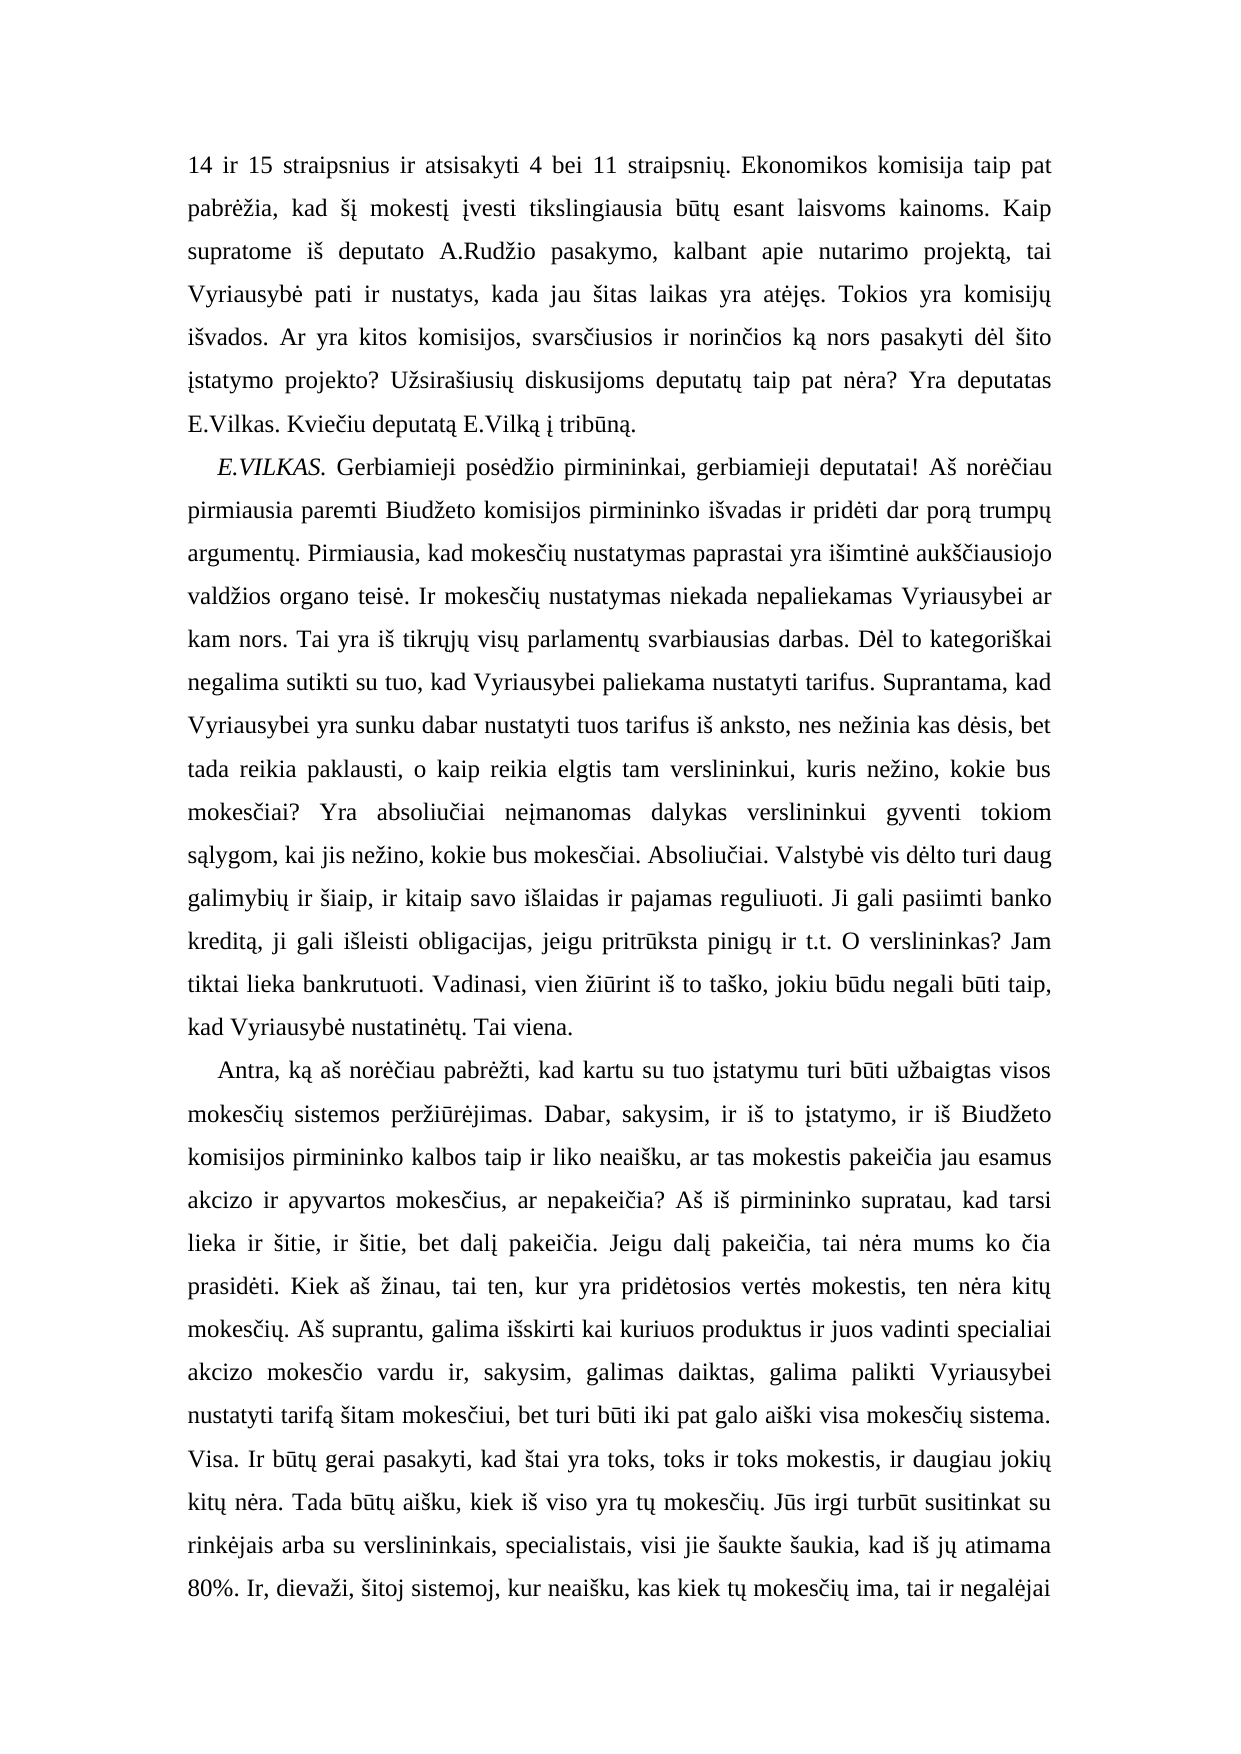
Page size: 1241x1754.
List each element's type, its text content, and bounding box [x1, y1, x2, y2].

text Antra, ką aš norėčiau pabrėžti, kad kartu su tuo įstatymu turi būti užbaigtas visos mokesčių sistemos peržiūrėjimas. Dabar, sakysim, ir iš to įstatymo, ir iš Biudžeto komisijos pirmininko kalbos taip ir liko neaišku, ar tas mokestis pakeičia jau esamus akcizo ir apyvartos mokesčius, ar nepakeičia? Aš iš pirmininko supratau, kad tarsi lieka ir šitie, ir šitie, bet dalį pakeičia. Jeigu dalį pakeičia, tai nėra mums ko čia prasidėti. Kiek aš žinau, tai ten, kur yra pridėtosios vertės mokestis, ten nėra kitų mokesčių. Aš suprantu, galima išskirti kai kuriuos produktus ir juos vadinti specialiai akcizo mokesčio vardu ir, sakysim, galimas daiktas, galima palikti Vyriausybei nustatyti tarifą šitam mokesčiui, bet turi būti iki pat galo aiški visa mokesčių sistema. Visa. Ir būtų gerai pasakyti, kad štai yra toks, toks ir toks mokestis, ir daugiau jokių kitų nėra. Tada būtų aišku, kiek iš viso yra tų mokesčių. Jūs irgi turbūt susitinkat su rinkėjais arba su verslininkais, specialistais, visi jie šaukte šaukia, kad iš jų atimama 80%. Ir, dievaži, šitoj sistemoj, kur neaišku, kas kiek tų mokesčių ima, tai ir negalėjai [187, 1056, 1053, 1602]
text 14 ir 15 straipsnius ir atsisakyti 4 bei 11 straipsnių. Ekonomikos komisija taip pat pabrėžia, kad šį mokestį įvesti tikslingiausia būtų esant laisvoms kainoms. Kaip supratome iš deputato A.Rudžio pasakymo, kalbant apie nutarimo projektą, tai Vyriausybė pati ir nustatys, kada jau šitas laikas yra atėjęs. Tokios yra komisijų išvados. Ar yra kitos komisijos, svarsčiusios ir norinčios ką nors pasakyti dėl šito įstatymo projekto? Užsirašiusių diskusijoms deputatų taip pat nėra? Yra deputatas E.Vilkas. Kviečiu deputatą E.Vilką į tribūną. [187, 150, 1053, 437]
text E.VILKAS. Gerbiamieji posėdžio pirmininkai, gerbiamieji deputatai! Aš norėčiau pirmiausia paremti Biudžeto komisijos pirmininko išvadas ir pridėti dar porą trumpų argumentų. Pirmiausia, kad mokesčių nustatymas paprastai yra išimtinė aukščiausiojo valdžios organo teisė. Ir mokesčių nustatymas niekada nepaliekamas Vyriausybei ar kam nors. Tai yra iš tikrųjų visų parlamentų svarbiausias darbas. Dėl to kategoriškai negalima sutikti su tuo, kad Vyriausybei paliekama nustatyti tarifus. Suprantama, kad Vyriausybei yra sunku dabar nustatyti tuos tarifus iš anksto, nes nežinia kas dėsis, bet tada reikia paklausti, o kaip reikia elgtis tam verslininkui, kuris nežino, kokie bus mokesčiai? Yra absoliučiai neįmanomas dalykas verslininkui gyventi tokiom sąlygom, kai jis nežino, kokie bus mokesčiai. Absoliučiai. Valstybė vis dėlto turi daug galimybių ir šiaip, ir kitaip savo išlaidas ir pajamas reguliuoti. Ji gali pasiimti banko kreditą, ji gali išleisti obligacijas, jeigu pritrūksta pinigų ir t.t. O verslininkas? Jam tiktai lieka bankrutuoti. Vadinasi, vien žiūrint iš to taško, jokiu būdu negali būti taip, kad Vyriausybė nustatinėtų. Tai viena. [187, 452, 1053, 1041]
